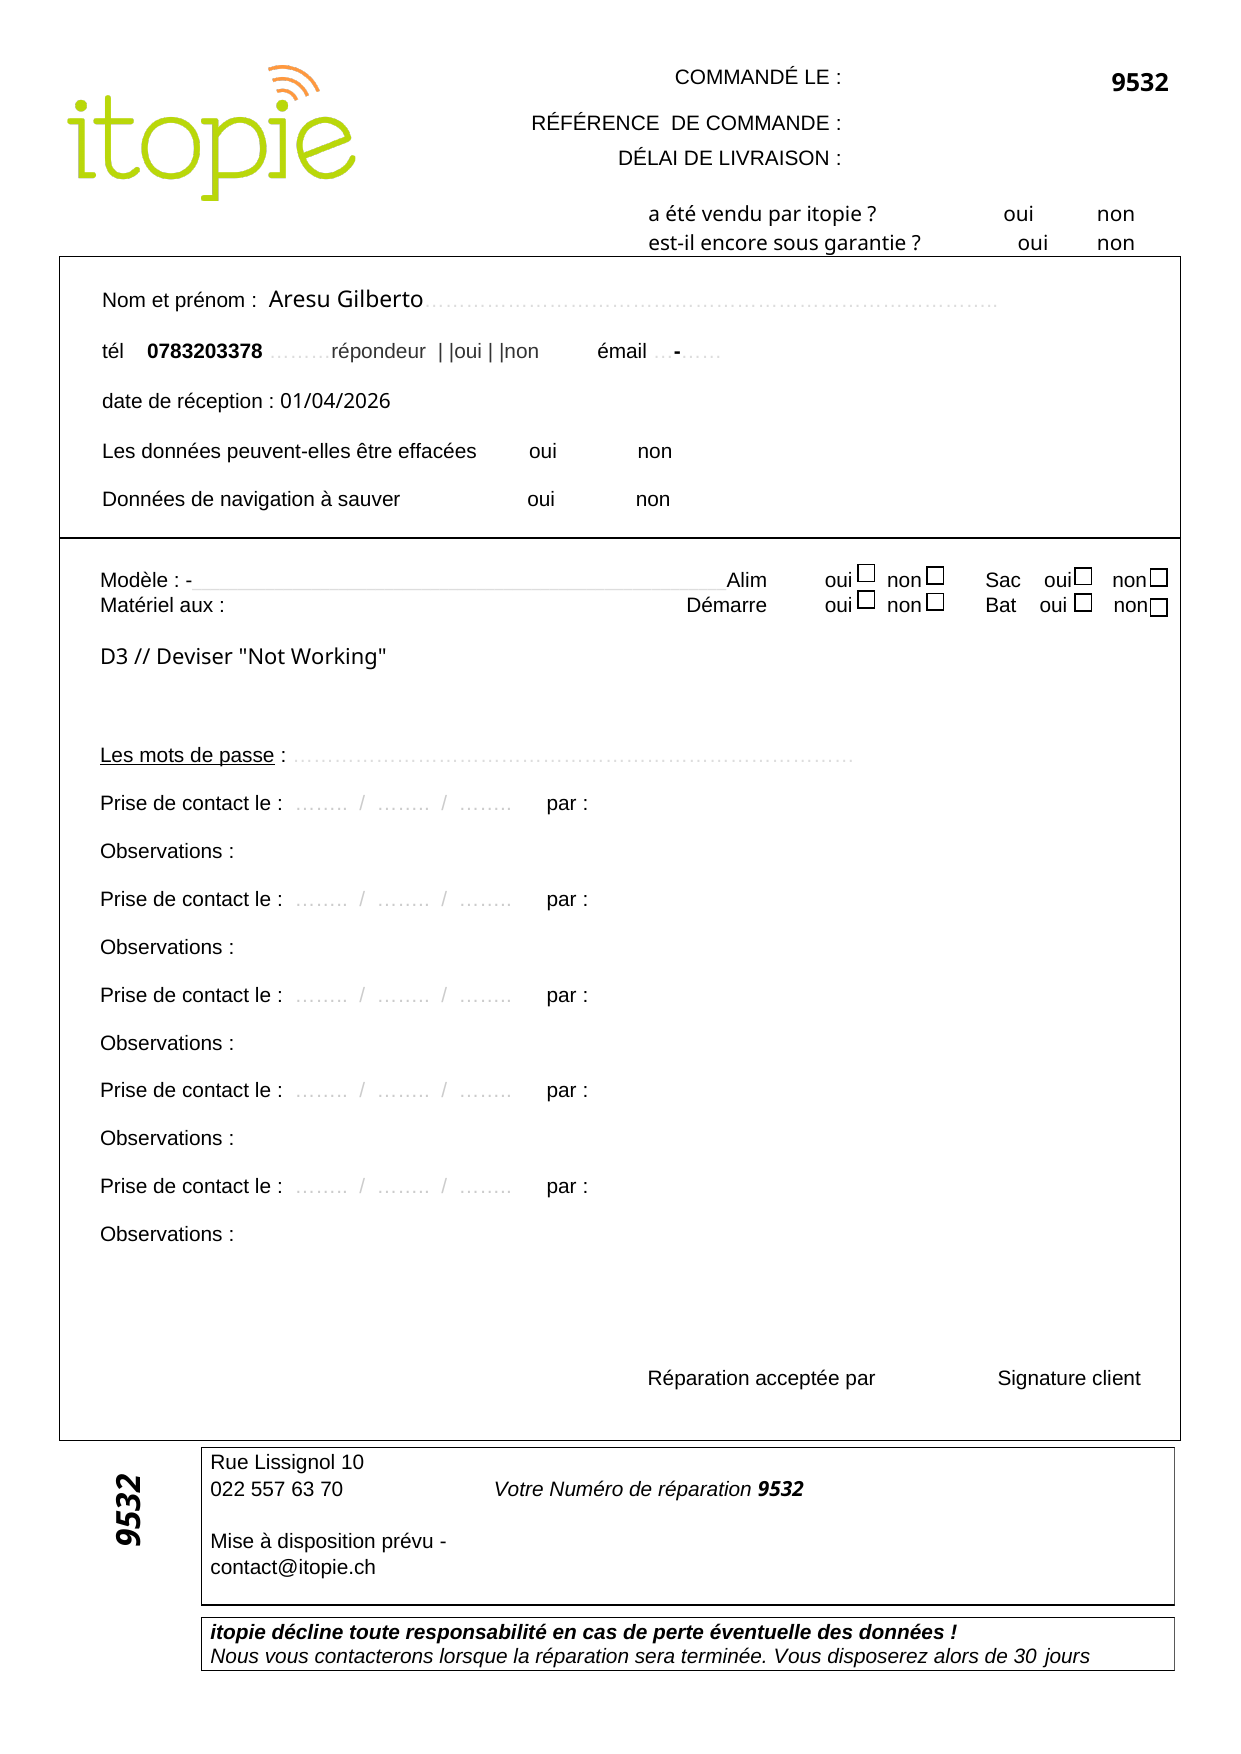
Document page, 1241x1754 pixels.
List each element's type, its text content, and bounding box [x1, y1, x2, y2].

table_header 9532 [847, 59, 1180, 104]
text Les mots de passe : ……………………………………………………………………… [60, 740, 1180, 767]
text Observations : [60, 1123, 1180, 1150]
text Données de navigation à sauver oui non [60, 484, 1180, 511]
text Modèle : - Alim oui non Sac oui non [60, 562, 856, 590]
text tél 0783203378 ………répondeur | |oui | |non émail …-…… [60, 335, 1180, 362]
text Observations : [60, 931, 1180, 958]
text Prise de contact le : …….. / …….. / …….. par : [60, 883, 1180, 911]
table_cell itopie décline toute responsabilité en cas de perte éventuelle des données ! Nous vous contacterons lorsque la réparation sera terminée. Vous disposerez alors de 30 jours [195, 1611, 1180, 1677]
text Prise de contact le : …….. / …….. / …….. par : [60, 1171, 1180, 1198]
text Les données peuvent-elles être effacées oui non [60, 436, 1180, 463]
text Observations : [60, 1219, 1180, 1246]
text Réparation acceptée par Signature client [60, 1363, 1180, 1390]
text est-il encore sous garantie ? oui non [59, 228, 1181, 256]
text Modèle : - Alim oui non Sac oui non [948, 562, 1180, 590]
table_cell [847, 140, 1180, 175]
text Prise de contact le : …….. / …….. / …….. par : [60, 788, 1180, 815]
text Prise de contact le : …….. / …….. / …….. par : [60, 979, 1180, 1006]
text Matériel aux : Démarre oui non Bat oui non [60, 590, 1180, 617]
table_header Rue Lissignol 10 022 557 63 70 Votre Numéro de réparation 9532 Mise à disposition prévu - contact@itopie.ch [195, 1441, 1180, 1611]
table_header COMMANDÉ LE : [490, 59, 847, 104]
table_cell DÉLAI DE LIVRAISON : [490, 140, 847, 175]
table_header 9532 [59, 1441, 195, 1677]
text Nom et prénom : Aresu Gilberto……………………………………………………………………….. [60, 280, 1180, 314]
text D3 // Deviser "Not Working" [60, 638, 1180, 671]
picture [67, 65, 356, 201]
text Prise de contact le : …….. / …….. / …….. par : [60, 1075, 1180, 1102]
text Observations : [60, 1027, 1180, 1054]
text Modèle : - Alim oui non Sac oui non [879, 562, 925, 590]
text a été vendu par itopie ? oui non [59, 199, 1181, 228]
table_cell RÉFÉRENCE DE COMMANDE : [490, 105, 847, 140]
text Observations : [60, 836, 1180, 863]
table_cell [847, 105, 1180, 140]
text date de réception : 01/04/2026 [60, 383, 1180, 415]
